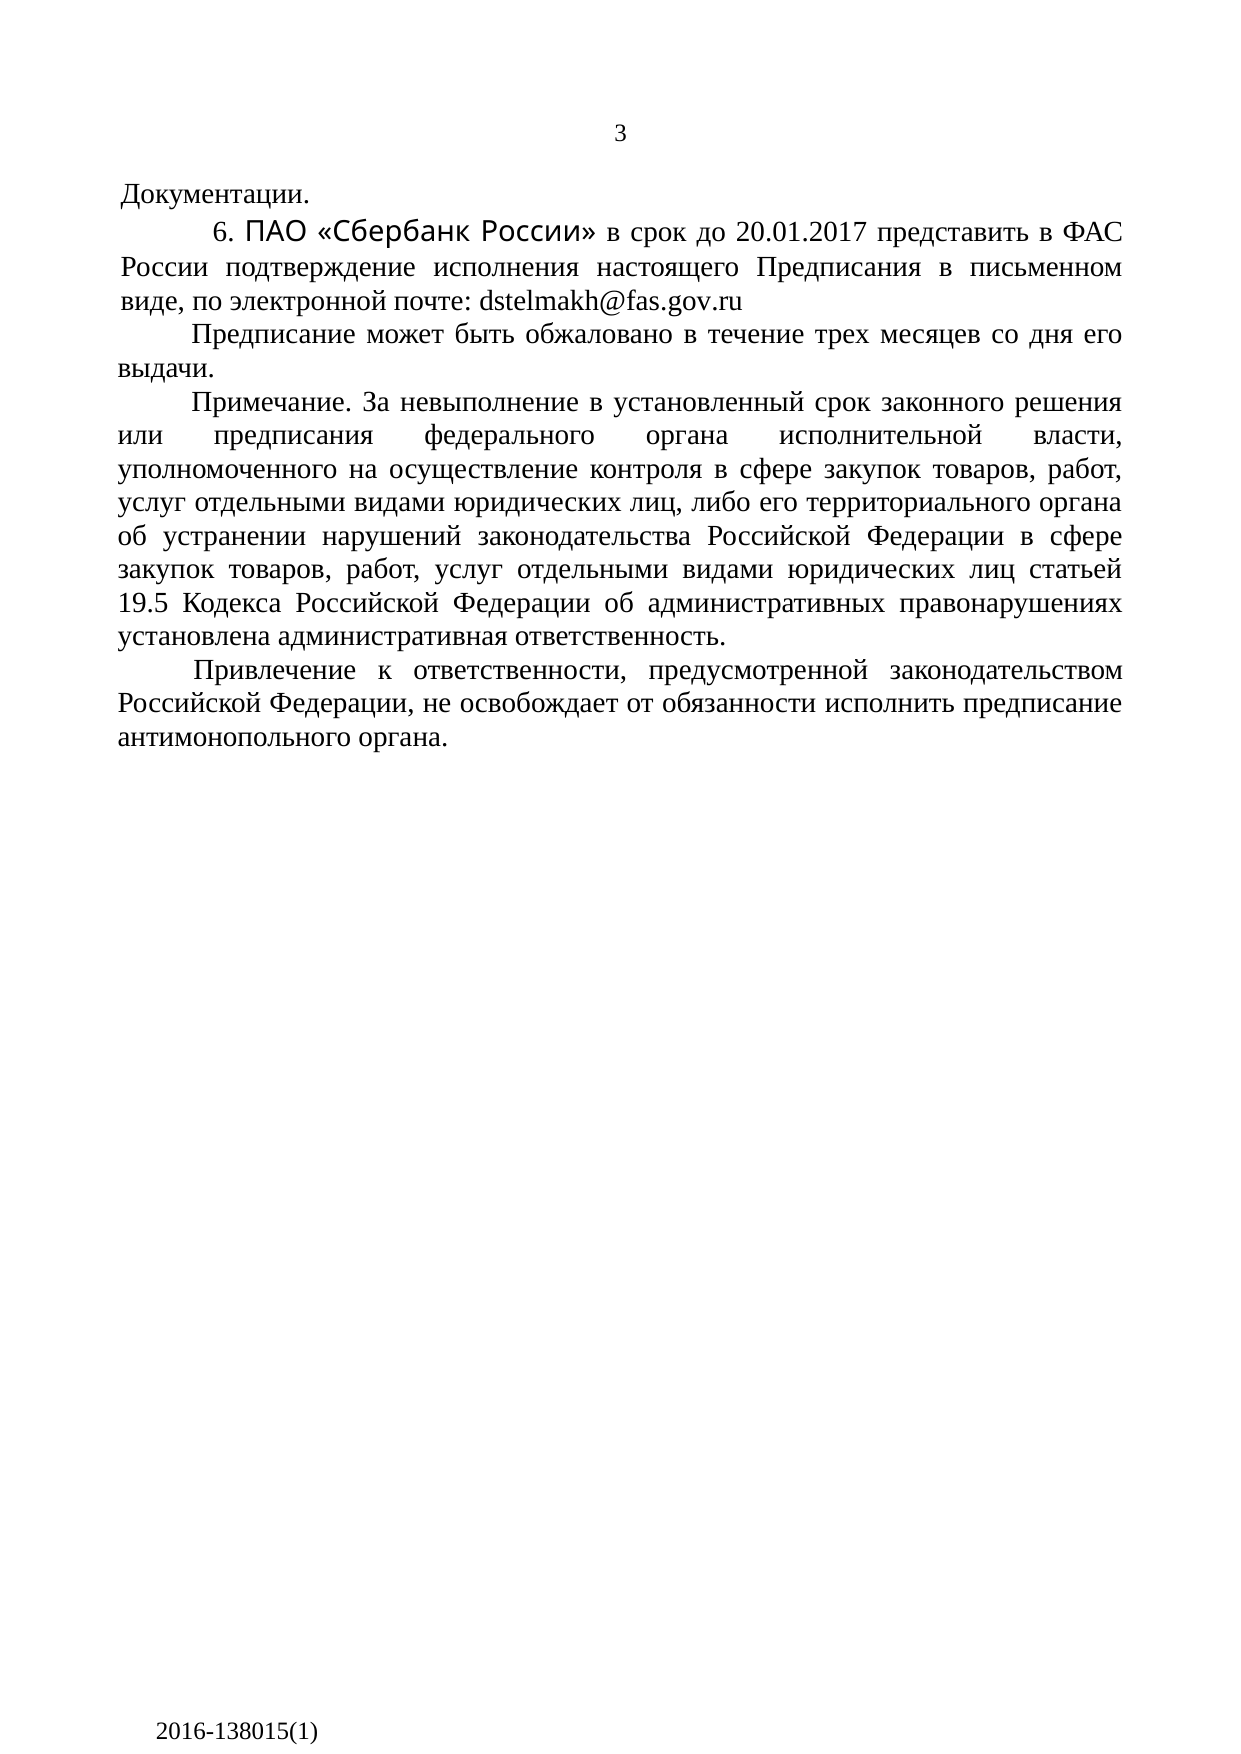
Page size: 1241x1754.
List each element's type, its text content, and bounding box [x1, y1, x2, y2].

text Привлечение к ответственности, предусмотренной законодательством Российской Федерации, не освобождает от обязанности исполнить предписание антимонопольного органа. [117, 652, 1123, 753]
text Документации. [120, 176, 1123, 210]
text 6. ПАО «Сбербанк России» в срок до 20.01.2017 представить в ФАС России подтверждение исполнения настоящего Предписания в письменном виде, по электронной почте: dstelmakh@fas.gov.ru [120, 210, 1123, 317]
list Примечание. За невыполнение в установленный срок законного решения или предписания федерального органа исполнительной власти, уполномоченного на осуществление контроля в сфере закупок товаров, работ, услуг отдельными видами юридических лиц, либо его территориального органа об устранении нарушений законодательства Российской Федерации в сфере закупок товаров, работ, услуг отдельными видами юридических лиц статьей 19.5 Кодекса Российской Федерации об административных правонарушениях установлена административная ответственность. [117, 384, 1123, 652]
text Предписание может быть обжаловано в течение трех месяцев со дня его выдачи. [117, 317, 1123, 384]
